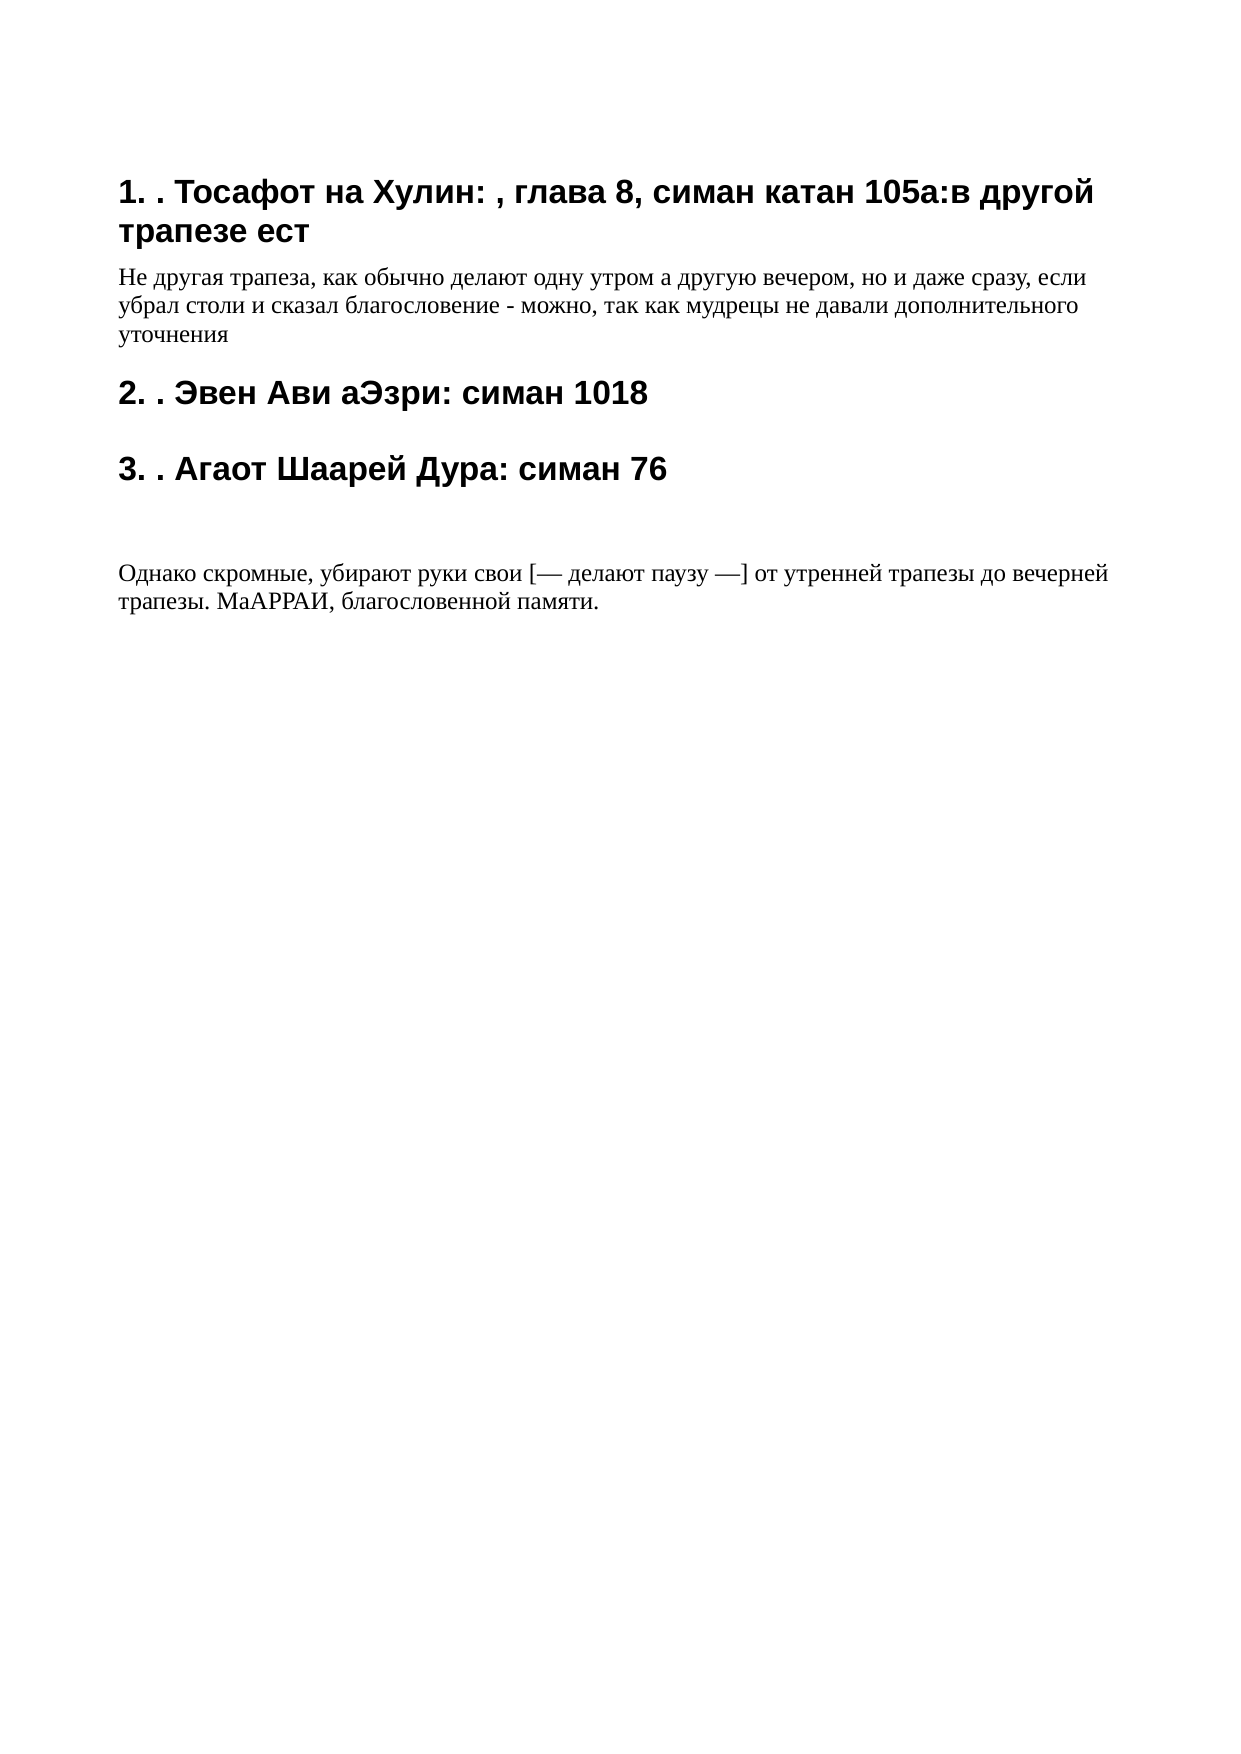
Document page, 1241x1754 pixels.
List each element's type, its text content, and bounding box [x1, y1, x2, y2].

text Не другая трапеза, как обычно делают одну утром а другую вечером, но и даже сразу, если убрал столи и сказал благословение - можно, так как мудрецы не давали дополнительного уточнения [118, 176, 1122, 262]
text Однако скромные, убирают руки свои [— делают паузу —] от утренней трапезы до вечерней трапезы. МаАРРАИ, благословенной памяти. [118, 348, 1122, 434]
subtitle . Эвен Ави аЭзри: симан 1018 [118, 262, 1122, 291]
subtitle . Тосафот на Хулин: , глава 8, симан катан 105a:в другой трапезе ест [118, 147, 1122, 176]
subtitle . Агаот Шаарей Дура: симан 76 [118, 291, 1122, 319]
